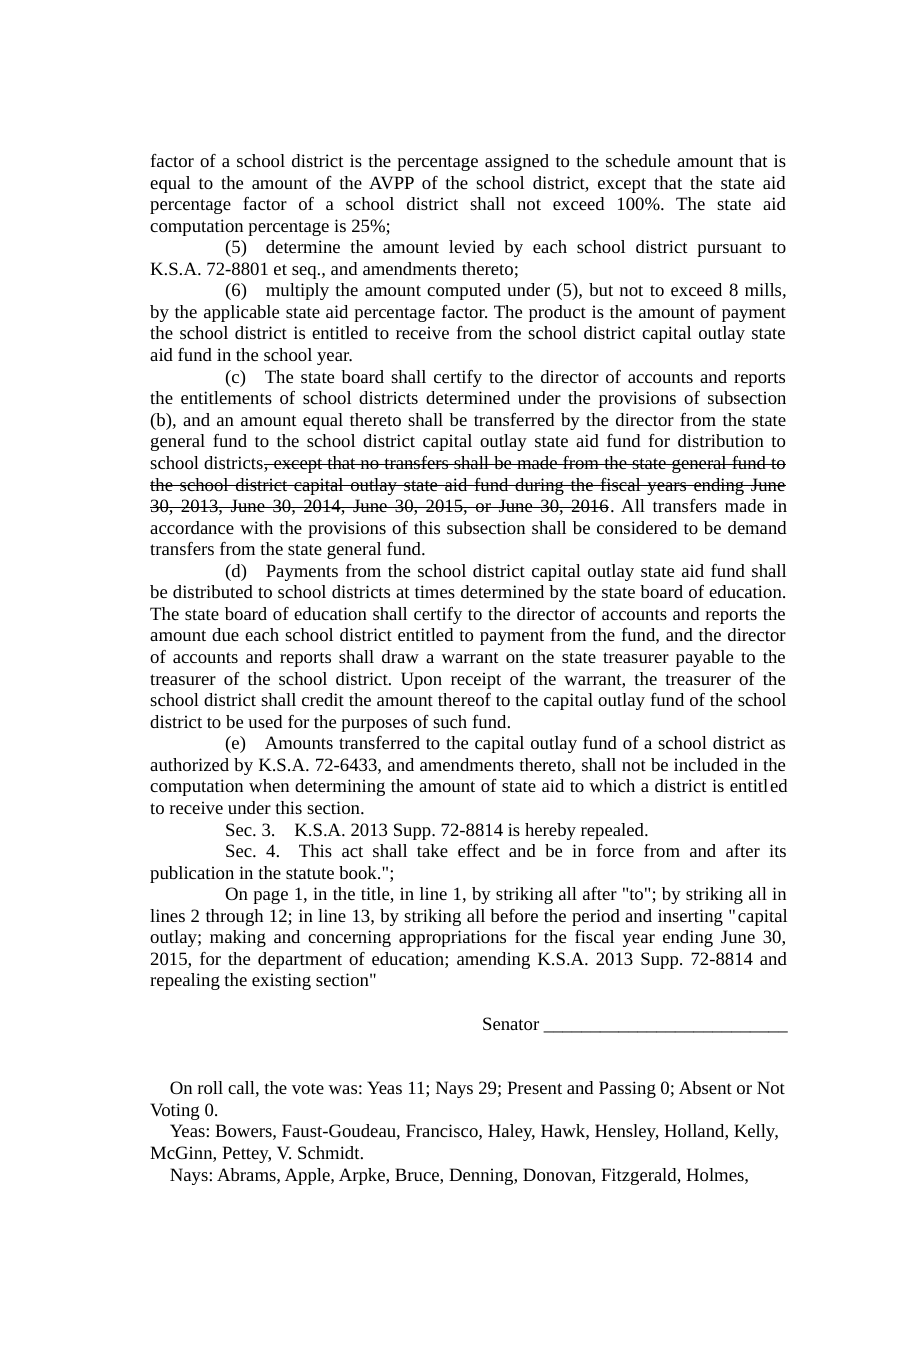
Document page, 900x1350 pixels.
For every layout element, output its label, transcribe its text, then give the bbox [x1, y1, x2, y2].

text (c) The state board shall certify to the director of accounts and reports the entitlements of school districts determined under the provisions of subsection (b), and an amount equal thereto shall be transferred by the director from the state general fund to the school district capital outlay state aid fund for distribution to school districts, except that no transfers shall be made from the state general fund to the school district capital outlay state aid fund during the fiscal years ending June 30, 2013, June 30, 2014, June 30, 2015, or June 30, 2016. All transfers made in accordance with the provisions of this subsection shall be considered to be demand transfers from the state general fund. [150, 366, 787, 560]
text (e) Amounts transferred to the capital outlay fund of a school district as authorized by K.S.A. 72-6433, and amendments thereto, shall not be included in the computation when determining the amount of state aid to which a district is entitled to receive under this section. [150, 732, 787, 818]
text On roll call, the vote was: Yeas 11; Nays 29; Present and Passing 0; Absent or Not Voting 0. [150, 1077, 787, 1120]
text (d) Payments from the school district capital outlay state aid fund shall be distributed to school districts at times determined by the state board of education. The state board of education shall certify to the director of accounts and reports the amount due each school district entitled to payment from the fund, and the director of accounts and reports shall draw a warrant on the state treasurer payable to the treasurer of the school district. Upon receipt of the warrant, the treasurer of the school district shall credit the amount thereof to the capital outlay fund of the school district to be used for the purposes of such fund. [150, 560, 787, 732]
text Senator __________________________ [150, 1012, 787, 1034]
text Sec. 3. K.S.A. 2013 Supp. 72-8814 is hereby repealed. [150, 818, 787, 840]
text (5) determine the amount levied by each school district pursuant to K.S.A. 72-8801 et seq., and amendments thereto; [150, 236, 787, 279]
text On page 1, in the title, in line 1, by striking all after "to"; by striking all in lines 2 through 12; in line 13, by striking all before the period and inserting "capital outlay; making and concerning appropriations for the fiscal year ending June 30, 2015, for the department of education; amending K.S.A. 2013 Supp. 72-8814 and repealing the existing section" [150, 883, 787, 991]
text Yeas: Bowers, Faust-Goudeau, Francisco, Haley, Hawk, Hensley, Holland, Kelly, McGinn, Pettey, V. Schmidt. [150, 1120, 787, 1163]
text Nays: Abrams, Apple, Arpke, Bruce, Denning, Donovan, Fitzgerald, Holmes, [150, 1163, 787, 1185]
text factor of a school district is the percentage assigned to the schedule amount that is equal to the amount of the AVPP of the school district, except that the state aid percentage factor of a school district shall not exceed 100%. The state aid computation percentage is 25%; [150, 150, 787, 236]
text (6) multiply the amount computed under (5), but not to exceed 8 mills, by the applicable state aid percentage factor. The product is the amount of payment the school district is entitled to receive from the school district capital outlay state aid fund in the school year. [150, 279, 787, 366]
text Sec. 4. This act shall take effect and be in force from and after its publication in the statute book."; [150, 840, 787, 883]
